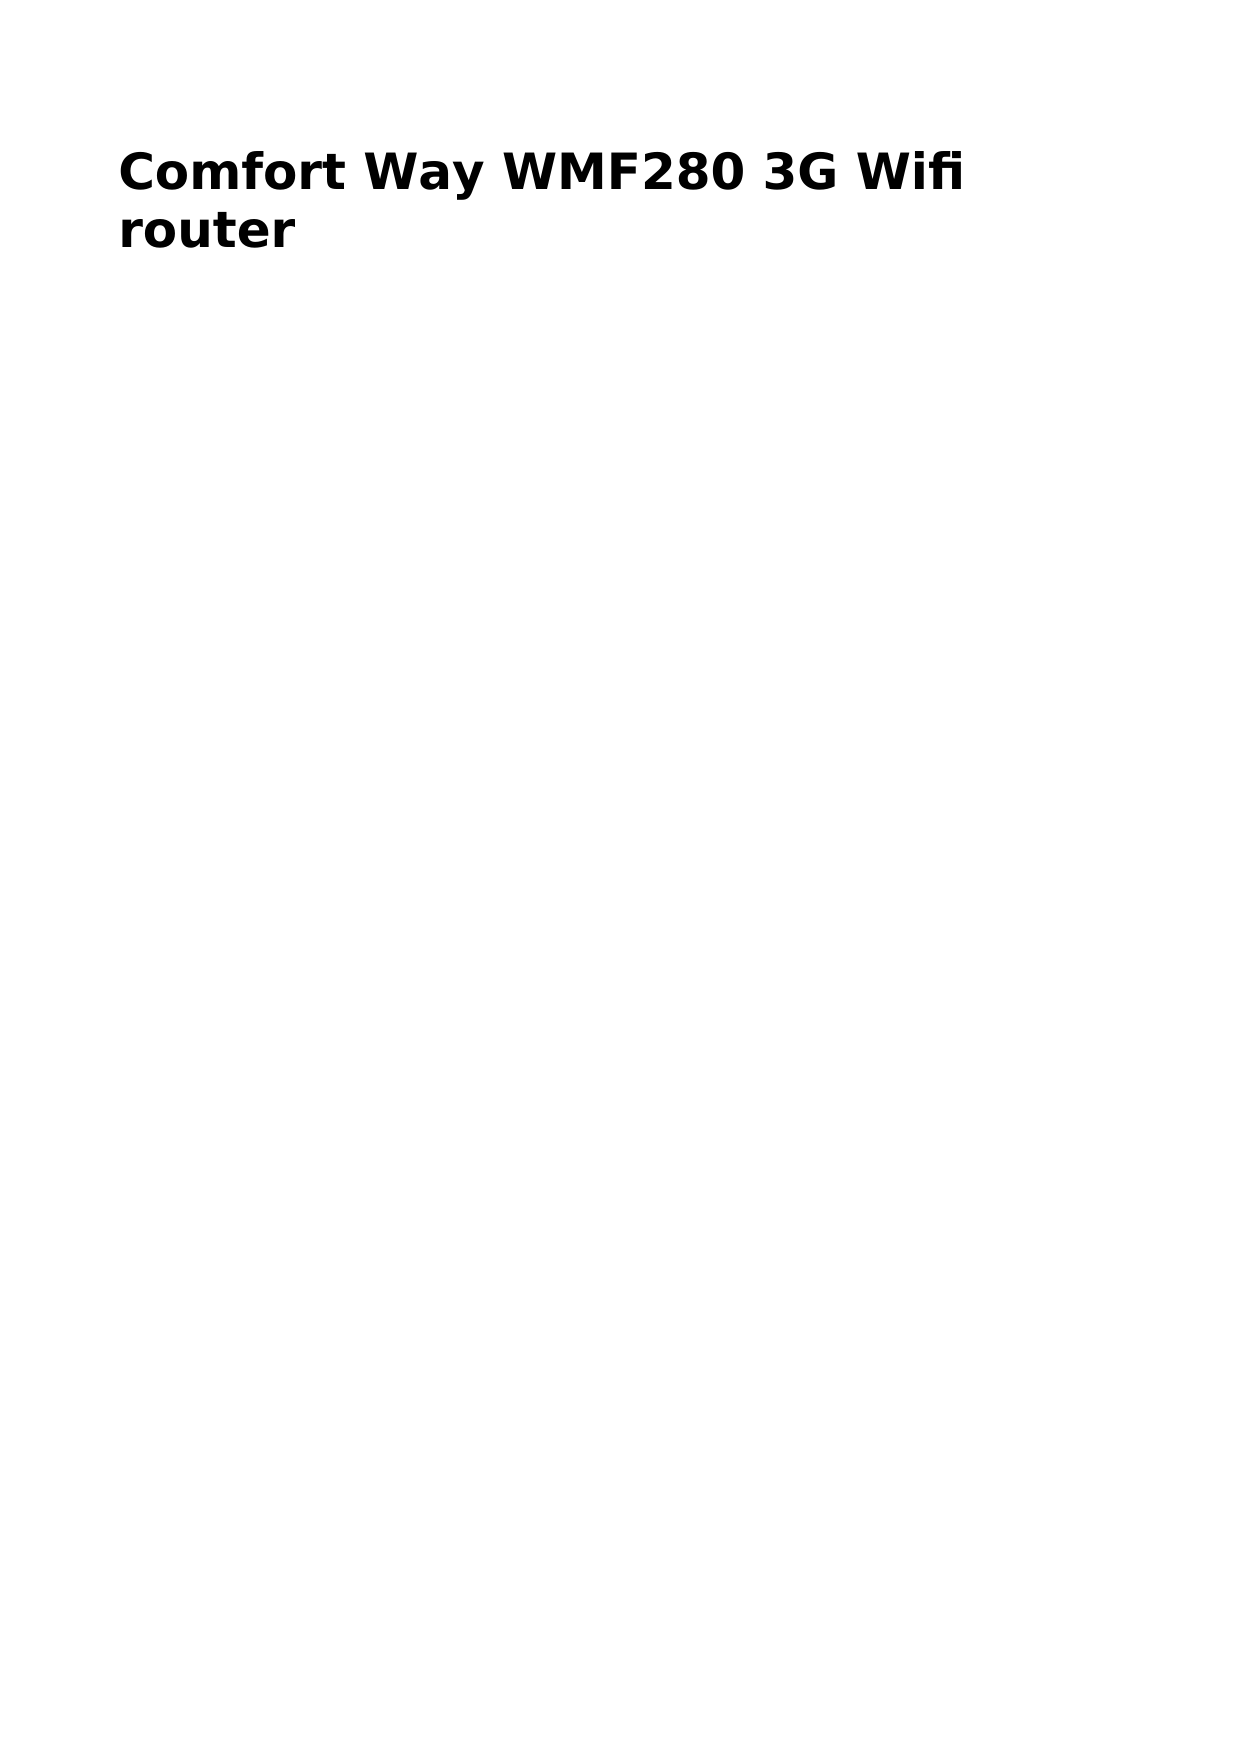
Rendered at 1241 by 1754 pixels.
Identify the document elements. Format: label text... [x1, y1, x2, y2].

subtitle Comfort Way WMF280 3G Wifi router [118, 143, 1122, 259]
